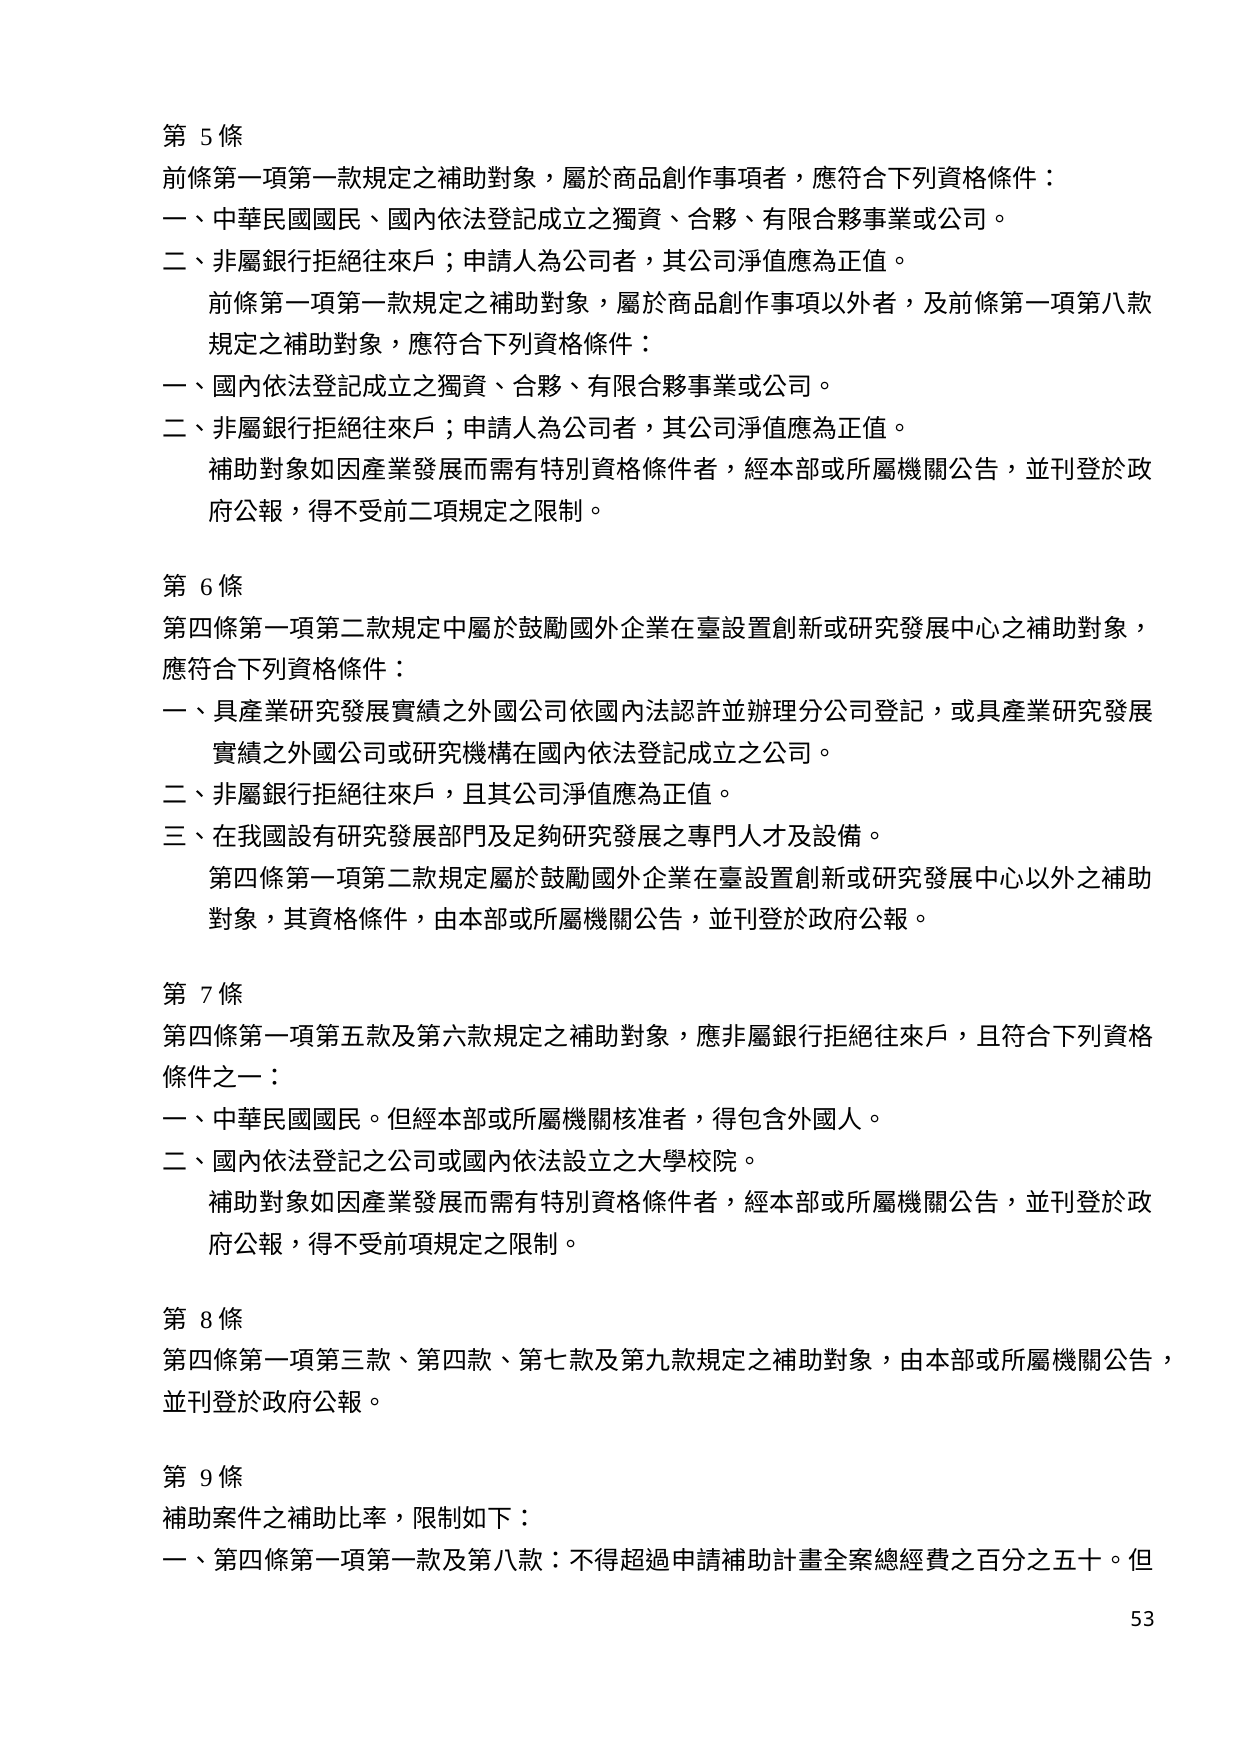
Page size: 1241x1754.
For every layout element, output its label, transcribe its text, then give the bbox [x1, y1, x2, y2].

text 二、非屬銀行拒絕往來戶；申請人為公司者，其公司淨值應為正值。 [162, 242, 1155, 278]
text 第 6 條 [162, 566, 1155, 603]
text 前條第一項第一款規定之補助對象，屬於商品創作事項者，應符合下列資格條件： [162, 158, 1155, 194]
text 一、中華民國國民、國內依法登記成立之獨資、合夥、有限合夥事業或公司。 [162, 200, 1155, 236]
text 補助案件之補助比率，限制如下： [162, 1499, 1155, 1535]
text 第四條第一項第三款、第四款、第七款及第九款規定之補助對象，由本部或所屬機關公告，並刊登於政府公報。 [162, 1341, 1155, 1419]
text 第四條第一項第五款及第六款規定之補助對象，應非屬銀行拒絕往來戶，且符合下列資格條件之一： [162, 1016, 1155, 1094]
text 第 5 條 [162, 117, 1155, 153]
text 第 7 條 [162, 974, 1155, 1011]
text 一、第四條第一項第一款及第八款：不得超過申請補助計畫全案總經費之百分之五十。但有政策性考量或超過補助經費上限之補助計畫，經本部或所屬機關核准者，不在此限。 [162, 1540, 1155, 1577]
text 二、非屬銀行拒絕往來戶；申請人為公司者，其公司淨值應為正值。 [162, 408, 1155, 444]
text 補助對象如因產業發展而需有特別資格條件者，經本部或所屬機關公告，並刊登於政府公報，得不受前二項規定之限制。 [208, 450, 1155, 528]
text 第 9 條 [162, 1457, 1155, 1493]
text 二、非屬銀行拒絕往來戶，且其公司淨值應為正值。 [162, 775, 1155, 811]
text 二、國內依法登記之公司或國內依法設立之大學校院。 [162, 1141, 1155, 1177]
text 第 8 條 [162, 1299, 1155, 1335]
text 前條第一項第一款規定之補助對象，屬於商品創作事項以外者，及前條第一項第八款規定之補助對象，應符合下列資格條件： [208, 283, 1155, 361]
text 補助對象如因產業發展而需有特別資格條件者，經本部或所屬機關公告，並刊登於政府公報，得不受前項規定之限制。 [208, 1183, 1155, 1261]
text 一、中華民國國民。但經本部或所屬機關核准者，得包含外國人。 [162, 1099, 1155, 1136]
text 第四條第一項第二款規定屬於鼓勵國外企業在臺設置創新或研究發展中心以外之補助對象，其資格條件，由本部或所屬機關公告，並刊登於政府公報。 [208, 858, 1155, 936]
text 三、在我國設有研究發展部門及足夠研究發展之專門人才及設備。 [162, 816, 1155, 853]
text 一、具產業研究發展實績之外國公司依國內法認許並辦理分公司登記，或具產業研究發展實績之外國公司或研究機構在國內依法登記成立之公司。 [162, 691, 1155, 769]
text 第四條第一項第二款規定中屬於鼓勵國外企業在臺設置創新或研究發展中心之補助對象，應符合下列資格條件： [162, 608, 1155, 686]
text 一、國內依法登記成立之獨資、合夥、有限合夥事業或公司。 [162, 367, 1155, 403]
